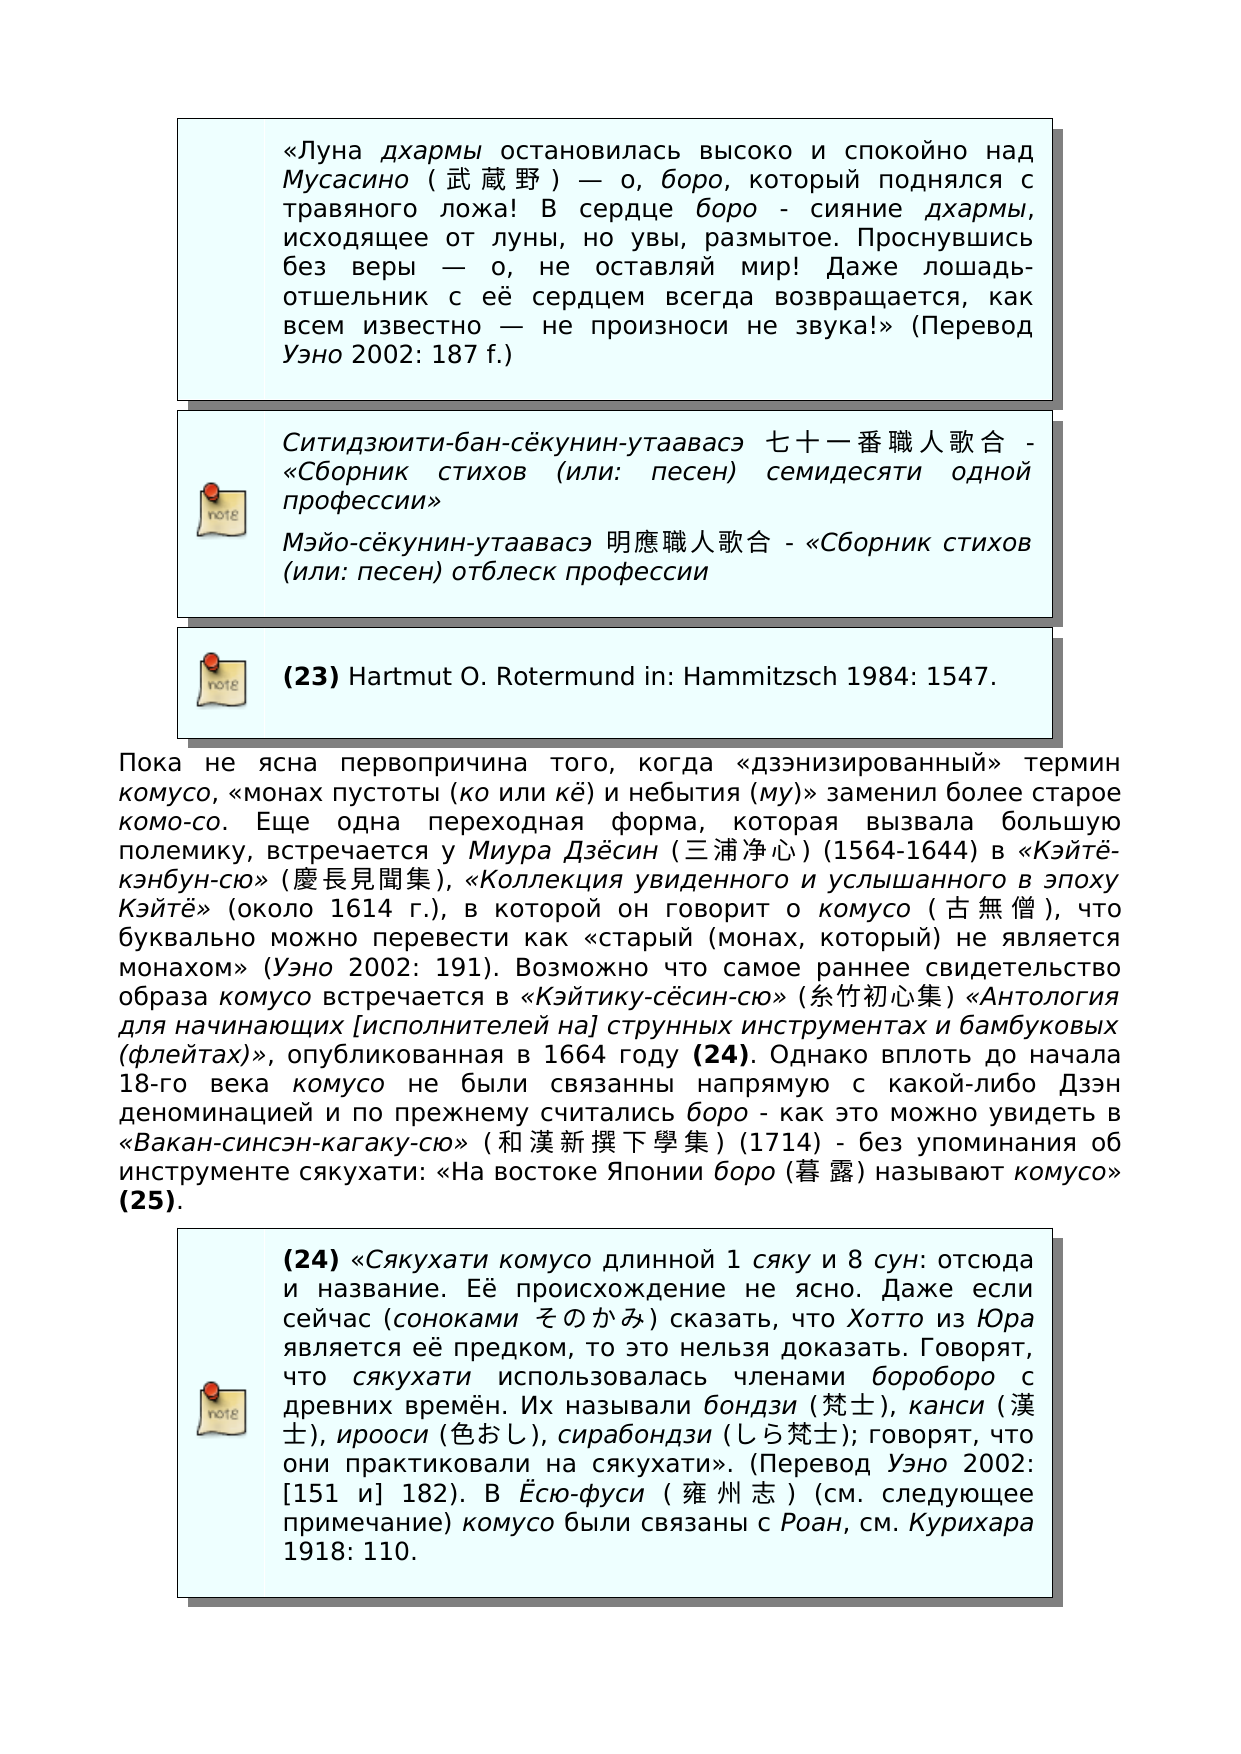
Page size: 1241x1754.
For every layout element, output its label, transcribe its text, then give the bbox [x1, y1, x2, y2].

table_header (24) «Сякухати комусо длинной 1 сяку и 8 сун: отсюда и название. Её происхождение не ясно. Даже если сейчас (соноками そのかみ) сказать, что Хотто из Юра является её предком, то это нельзя доказать. Говорят, что сякухати использовалась членами бороборо с древних времён. Их называли бондзи (梵士), канси (漢士), ирооси (色おし), сирабондзи (しら梵士); говорят, что они практиковали на сякухати». (Перевод Уэно 2002: [151 и] 182). В Ёсю-фуси (雍州志) (см. следующее примечание) комусо были связаны с Роан, см. Курихара 1918: 110. [265, 1229, 1052, 1597]
table_header Ситидзюити-бан-сёкунин-утаавасэ 七十一番職人歌合 - «Сборник стихов (или: песен) семидесяти одной профессии» Мэйо-сёкунин-утаавасэ 明應職人歌合 - «Сборник стихов (или: песен) отблеск профессии [265, 411, 1052, 617]
table_header «Луна дхармы остановилась высоко и спокойно над Мусасино (武蔵野) — о, боро, который поднялся с травяного ложа! В сердце боро - сияние дхармы, исходящее от луны, но увы, размытое. Проснувшись без веры — о, не оставляй мир! Даже лошадь-отшельник с её сердцем всегда возвращается, как всем известно — не произноси не звука!» (Перевод Уэно 2002: 187 f.) [265, 119, 1052, 399]
text Пока не ясна первопричина того, когда «дзэнизированный» термин комусо, «монах пустоты (ко или кё) и небытия (му)» заменил более старое комо-со. Еще одна переходная форма, которая вызвала большую полемику, встречается у Миура Дзёсин (三浦净心) (1564-1644) в «Кэйтё-кэнбун-сю» (慶長見聞集), «Коллекция увиденного и услышанного в эпоху Кэйтё» (около 1614 г.), в которой он говорит о комусо (古無僧), что буквально можно перевести как «старый (монах, который) не является монахом» (Уэно 2002: 191). Возможно что самое раннее свидетельство образа комусо встречается в «Кэйтику-сёсин-сю» (糸竹初心集) «Антология для начинающих [исполнителей на] струнных инструментах и бамбуковых (флейтах)», опубликованная в 1664 году (24). Однако вплоть до начала 18-го века комусо не были связанны напрямую с какой-либо Дзэн деноминацией и по прежнему считались боро - как это можно увидеть в «Вакан-синсэн-кагаку-сю» (和漢新撰下學集) (1714) - без упоминания об инструменте сякухати: «На востоке Японии боро (暮 露) называют комусо» (25). [118, 748, 1122, 1215]
table_header [178, 119, 264, 399]
table_header [178, 628, 264, 738]
table_header [178, 1229, 264, 1597]
table_header [178, 411, 264, 617]
table_header (23) Hartmut O. Rotermund in: Hammitzsch 1984: 1547. [265, 628, 1052, 738]
picture [183, 645, 259, 721]
picture [183, 476, 259, 551]
picture [183, 1374, 259, 1450]
